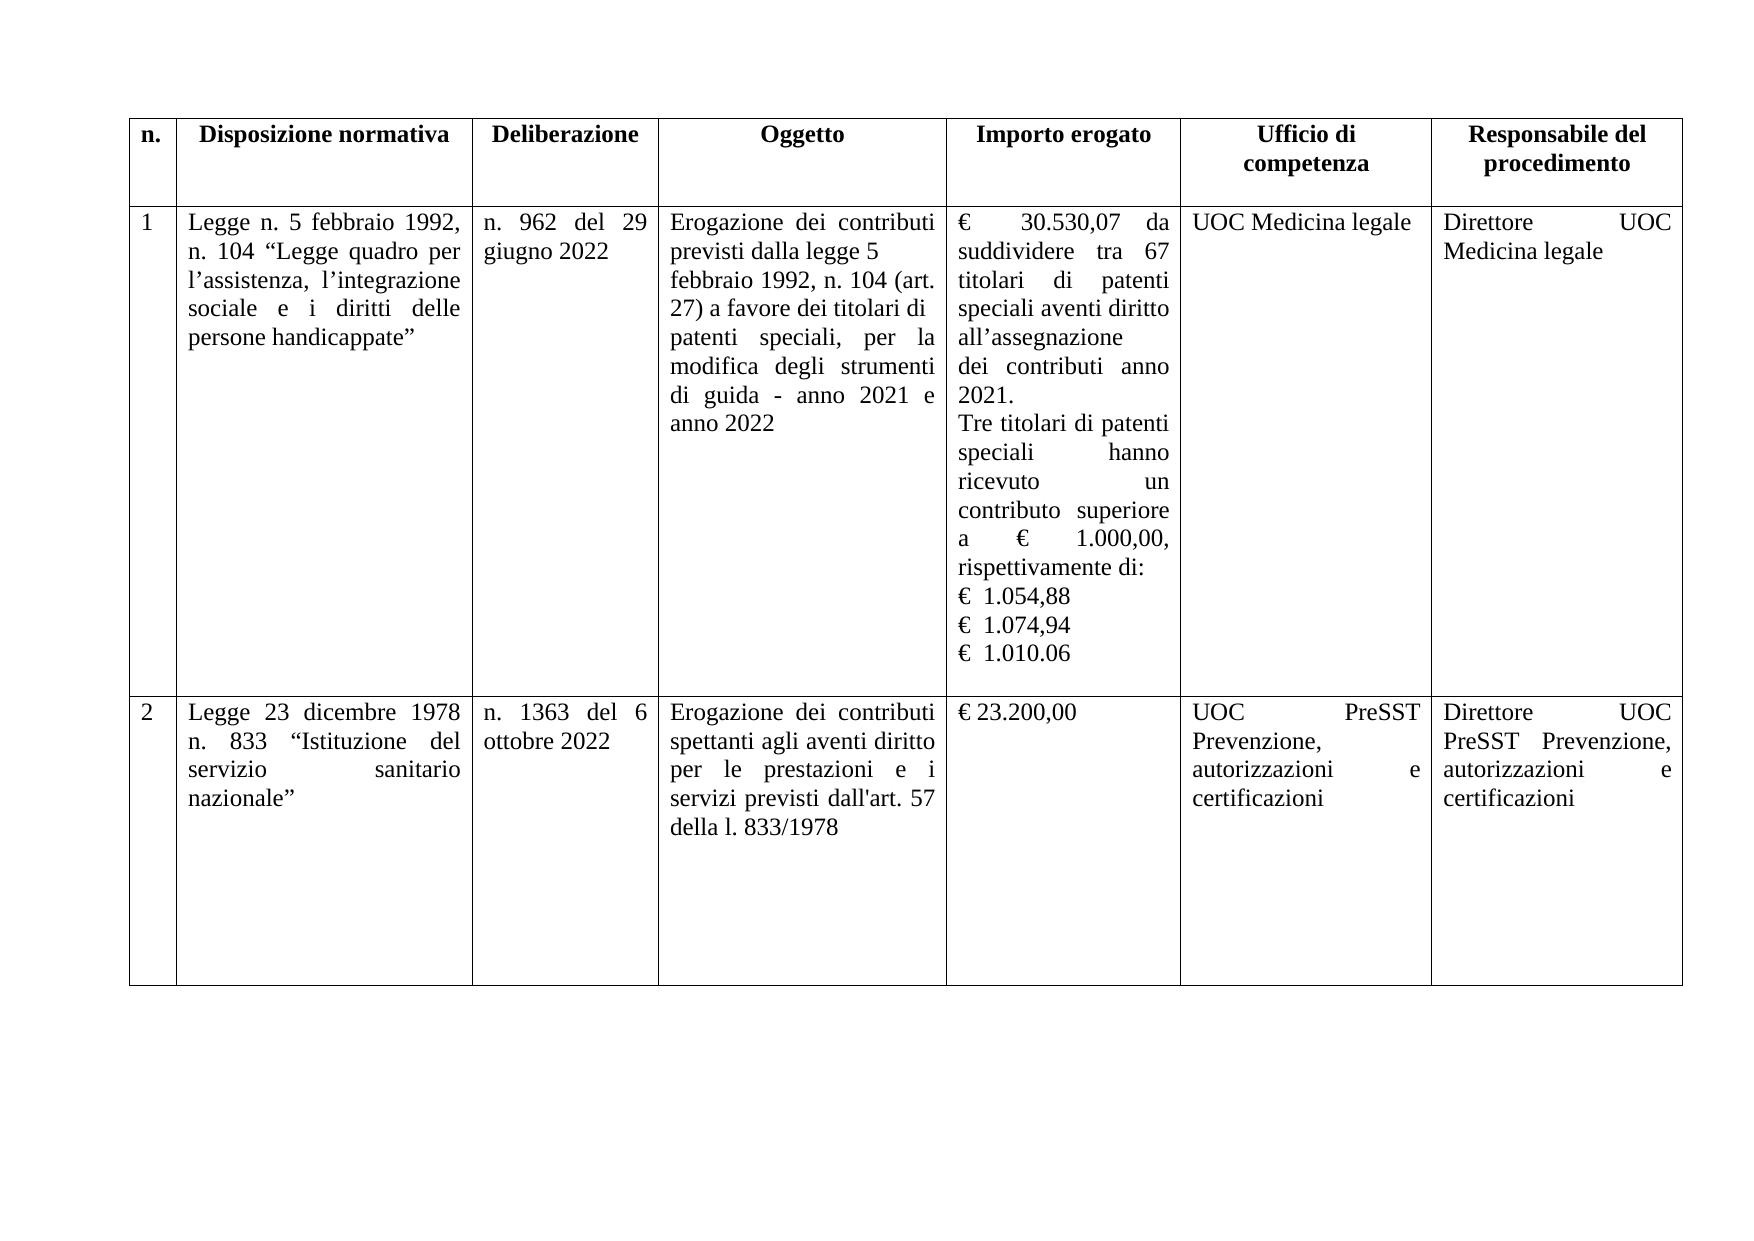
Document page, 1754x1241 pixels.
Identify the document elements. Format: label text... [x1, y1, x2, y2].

table_header Ufficio di competenza [1181, 119, 1431, 206]
table_cell Legge n. 5 febbraio 1992, n. 104 “Legge quadro per l’assistenza, l’integrazione sociale e i diritti delle persone handicappate” [177, 207, 472, 696]
table_cell € 30.530,07 da suddividere tra 67 titolari di patenti speciali aventi diritto all’assegnazione dei contributi anno 2021. Tre titolari di patenti speciali hanno ricevuto un contributo superiore a € 1.000,00, rispettivamente di: € 1.054,88 € 1.074,94 € 1.010.06 [947, 207, 1180, 696]
table_cell 1 [130, 207, 176, 696]
table_cell UOC Medicina legale [1181, 207, 1431, 696]
table_cell Direttore UOC PreSST Prevenzione, autorizzazioni e certificazioni [1432, 697, 1682, 985]
table_cell € 23.200,00 [947, 697, 1180, 985]
table_header Disposizione normativa [177, 119, 472, 206]
table_cell Erogazione dei contributi previsti dalla legge 5 febbraio 1992, n. 104 (art. 27) a favore dei titolari di patenti speciali, per la modifica degli strumenti di guida - anno 2021 e anno 2022 [659, 207, 946, 696]
table_cell Direttore UOC Medicina legale [1432, 207, 1682, 696]
table_header Oggetto [659, 119, 946, 206]
table_cell Legge 23 dicembre 1978 n. 833 “Istituzione del servizio sanitario nazionale” [177, 697, 472, 985]
table_header Responsabile del procedimento [1432, 119, 1682, 206]
table_cell UOC PreSST Prevenzione, autorizzazioni e certificazioni [1181, 697, 1431, 985]
table_header Importo erogato [947, 119, 1180, 206]
table_cell 2 [130, 697, 176, 985]
table_cell n. 962 del 29 giugno 2022 [473, 207, 658, 696]
table_header Deliberazione [473, 119, 658, 206]
table_cell n. 1363 del 6 ottobre 2022 [473, 697, 658, 985]
table_cell Erogazione dei contributi spettanti agli aventi diritto per le prestazioni e i servizi previsti dall'art. 57 della l. 833/1978 [659, 697, 946, 985]
table_header n. [130, 119, 176, 206]
